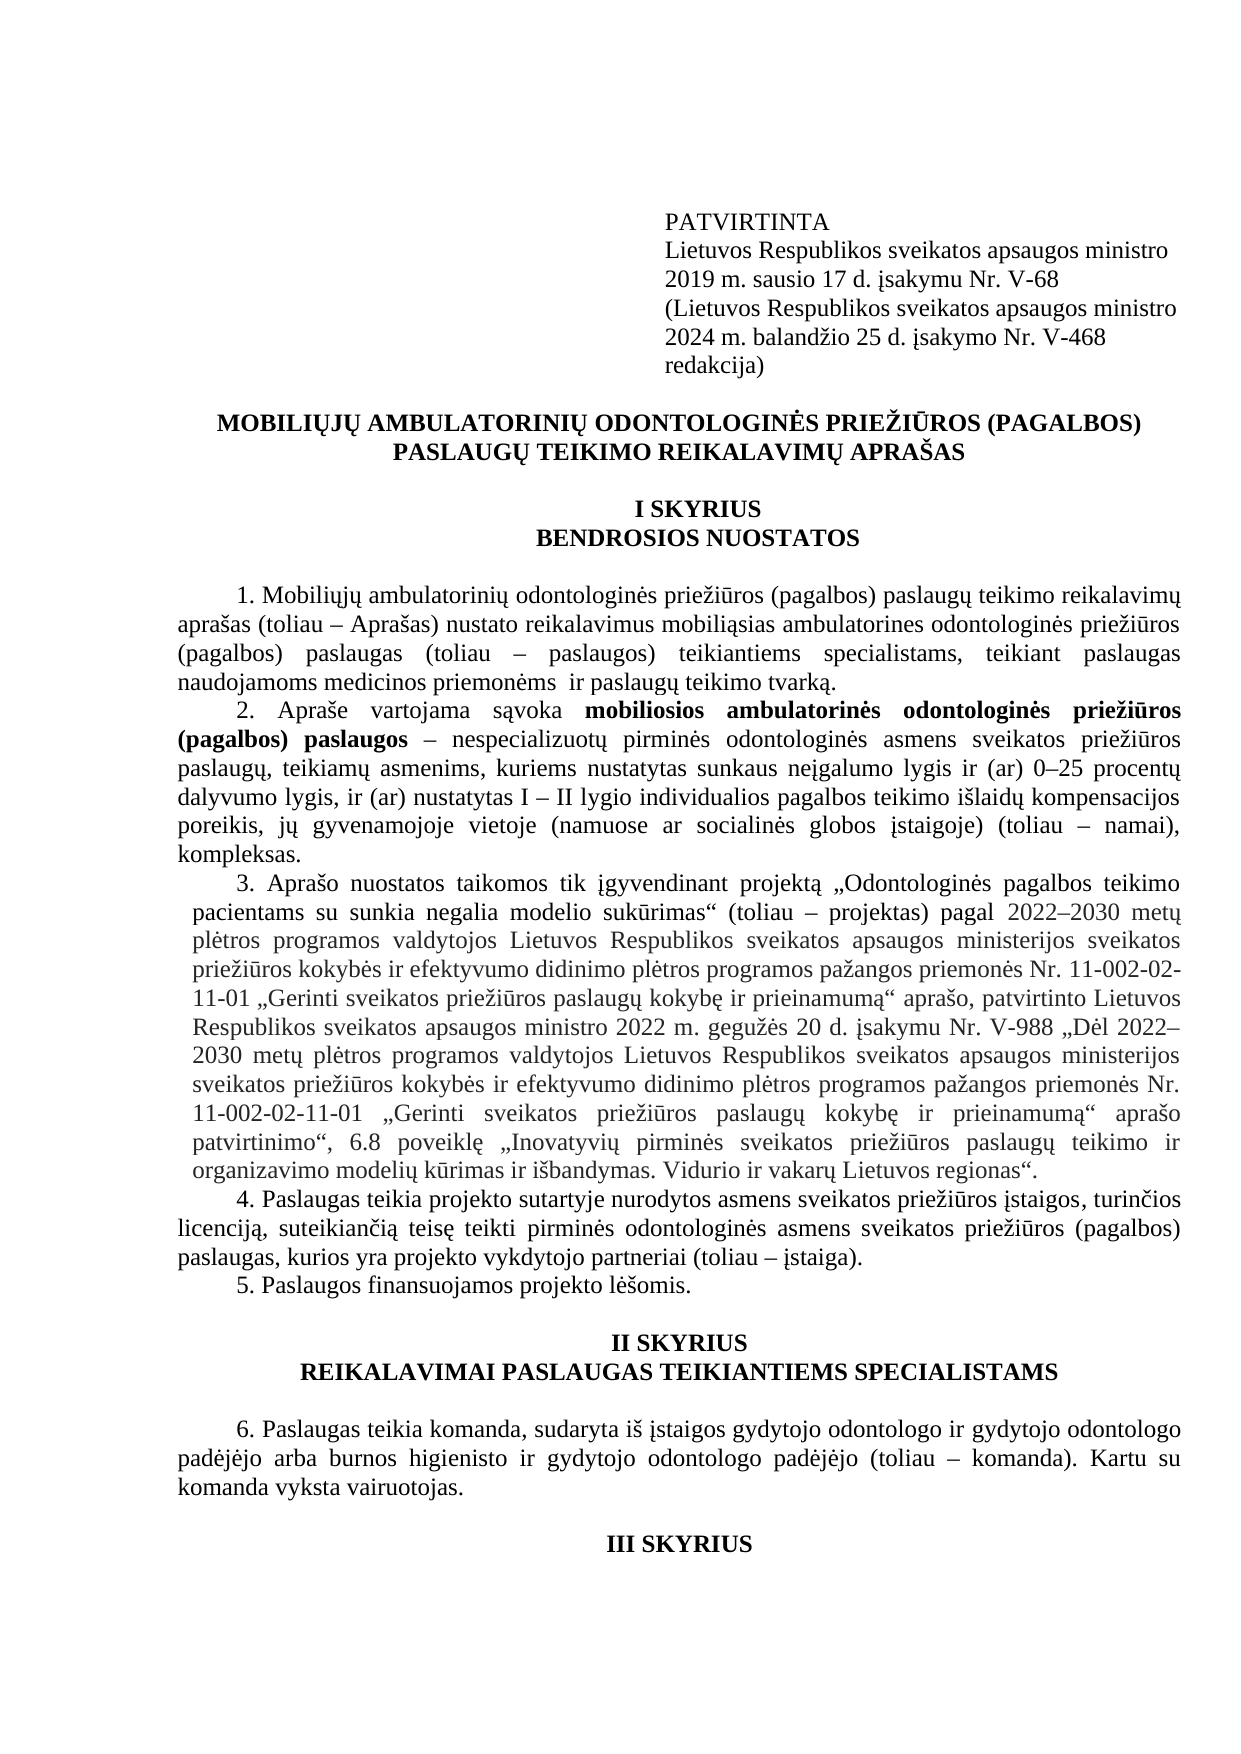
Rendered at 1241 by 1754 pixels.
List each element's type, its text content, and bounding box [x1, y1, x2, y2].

text MOBILIŲJŲ AMBULATORINIŲ ODONTOLOGINės PRIEŽIŪROS (PAGALBOS) PASLAUGŲ TEIKIMO REIKALAVIMŲ APRAŠAS [177, 408, 1181, 465]
text BENDROSIOS NUOSTATOS [215, 523, 1181, 552]
text PATVIRTINTA [664, 207, 1181, 235]
text I SKYRIUS [215, 494, 1181, 523]
text Lietuvos Respublikos sveikatos apsaugos ministro [664, 235, 1181, 264]
text (Lietuvos Respublikos sveikatos apsaugos ministro [664, 293, 1181, 322]
text 2. Apraše vartojama sąvoka mobiliosios ambulatorinės odontologinės priežiūros (pagalbos) paslaugos – nespecializuotų pirminės odontologinės asmens sveikatos priežiūros paslaugų, teikiamų asmenims, kuriems nustatytas sunkaus neįgalumo lygis ir (ar) 0–25 procentų dalyvumo lygis, ir (ar) nustatytas I – II lygio individualios pagalbos teikimo išlaidų kompensacijos poreikis, jų gyvenamojoje vietoje (namuose ar socialinės globos įstaigoje) (toliau – namai), kompleksas. [177, 695, 1181, 868]
text 3. Aprašo nuostatos taikomos tik įgyvendinant projektą „Odontologinės pagalbos teikimo pacientams su sunkia negalia modelio sukūrimas“ (toliau – projektas) pagal 2022–2030 metų plėtros programos valdytojos Lietuvos Respublikos sveikatos apsaugos ministerijos sveikatos priežiūros kokybės ir efektyvumo didinimo plėtros programos pažangos priemonės Nr. 11-002-02-11-01 „Gerinti sveikatos priežiūros paslaugų kokybę ir prieinamumą“ aprašo, patvirtinto Lietuvos Respublikos sveikatos apsaugos ministro 2022 m. gegužės 20 d. įsakymu Nr. V-988 „Dėl 2022–2030 metų plėtros programos valdytojos Lietuvos Respublikos sveikatos apsaugos ministerijos sveikatos priežiūros kokybės ir efektyvumo didinimo plėtros programos pažangos priemonės Nr. 11-002-02-11-01 „Gerinti sveikatos priežiūros paslaugų kokybę ir prieinamumą“ aprašo patvirtinimo“, 6.8 poveiklę „Inovatyvių pirminės sveikatos priežiūros paslaugų teikimo ir organizavimo modelių kūrimas ir išbandymas. Vidurio ir vakarų Lietuvos regionas“. [192, 868, 1181, 1184]
text REIKALAVIMAI PASLAUGAS TEIKIANTIEMS SPECIALISTAMS [177, 1357, 1181, 1385]
text 2019 m. sausio 17 d. įsakymu Nr. V-68 [664, 264, 1181, 293]
text 1. Mobiliųjų ambulatorinių odontologinės priežiūros (pagalbos) paslaugų teikimo reikalavimų aprašas (toliau – Aprašas) nustato reikalavimus mobiliąsias ambulatorines odontologinės priežiūros (pagalbos) paslaugas (toliau – paslaugos) teikiantiems specialistams, teikiant paslaugas naudojamoms medicinos priemonėms ir paslaugų teikimo tvarką. [177, 580, 1181, 695]
text II SKYRIUS [177, 1328, 1181, 1357]
text 4. Paslaugas teikia projekto sutartyje nurodytos asmens sveikatos priežiūros įstaigos, turinčios licenciją, suteikiančią teisę teikti pirminės odontologinės asmens sveikatos priežiūros (pagalbos) paslaugas, kurios yra projekto vykdytojo partneriai (toliau – įstaiga). [177, 1184, 1181, 1270]
text 5. Paslaugos finansuojamos projekto lėšomis. [177, 1270, 1181, 1299]
text III SKYRIUS [177, 1529, 1181, 1558]
text 2024 m. balandžio 25 d. įsakymo Nr. V-468 [664, 322, 1181, 350]
text 6. Paslaugas teikia komanda, sudaryta iš įstaigos gydytojo odontologo ir gydytojo odontologo padėjėjo arba burnos higienisto ir gydytojo odontologo padėjėjo (toliau – komanda). Kartu su komanda vyksta vairuotojas. [177, 1414, 1181, 1500]
text redakcija) [664, 350, 1181, 379]
